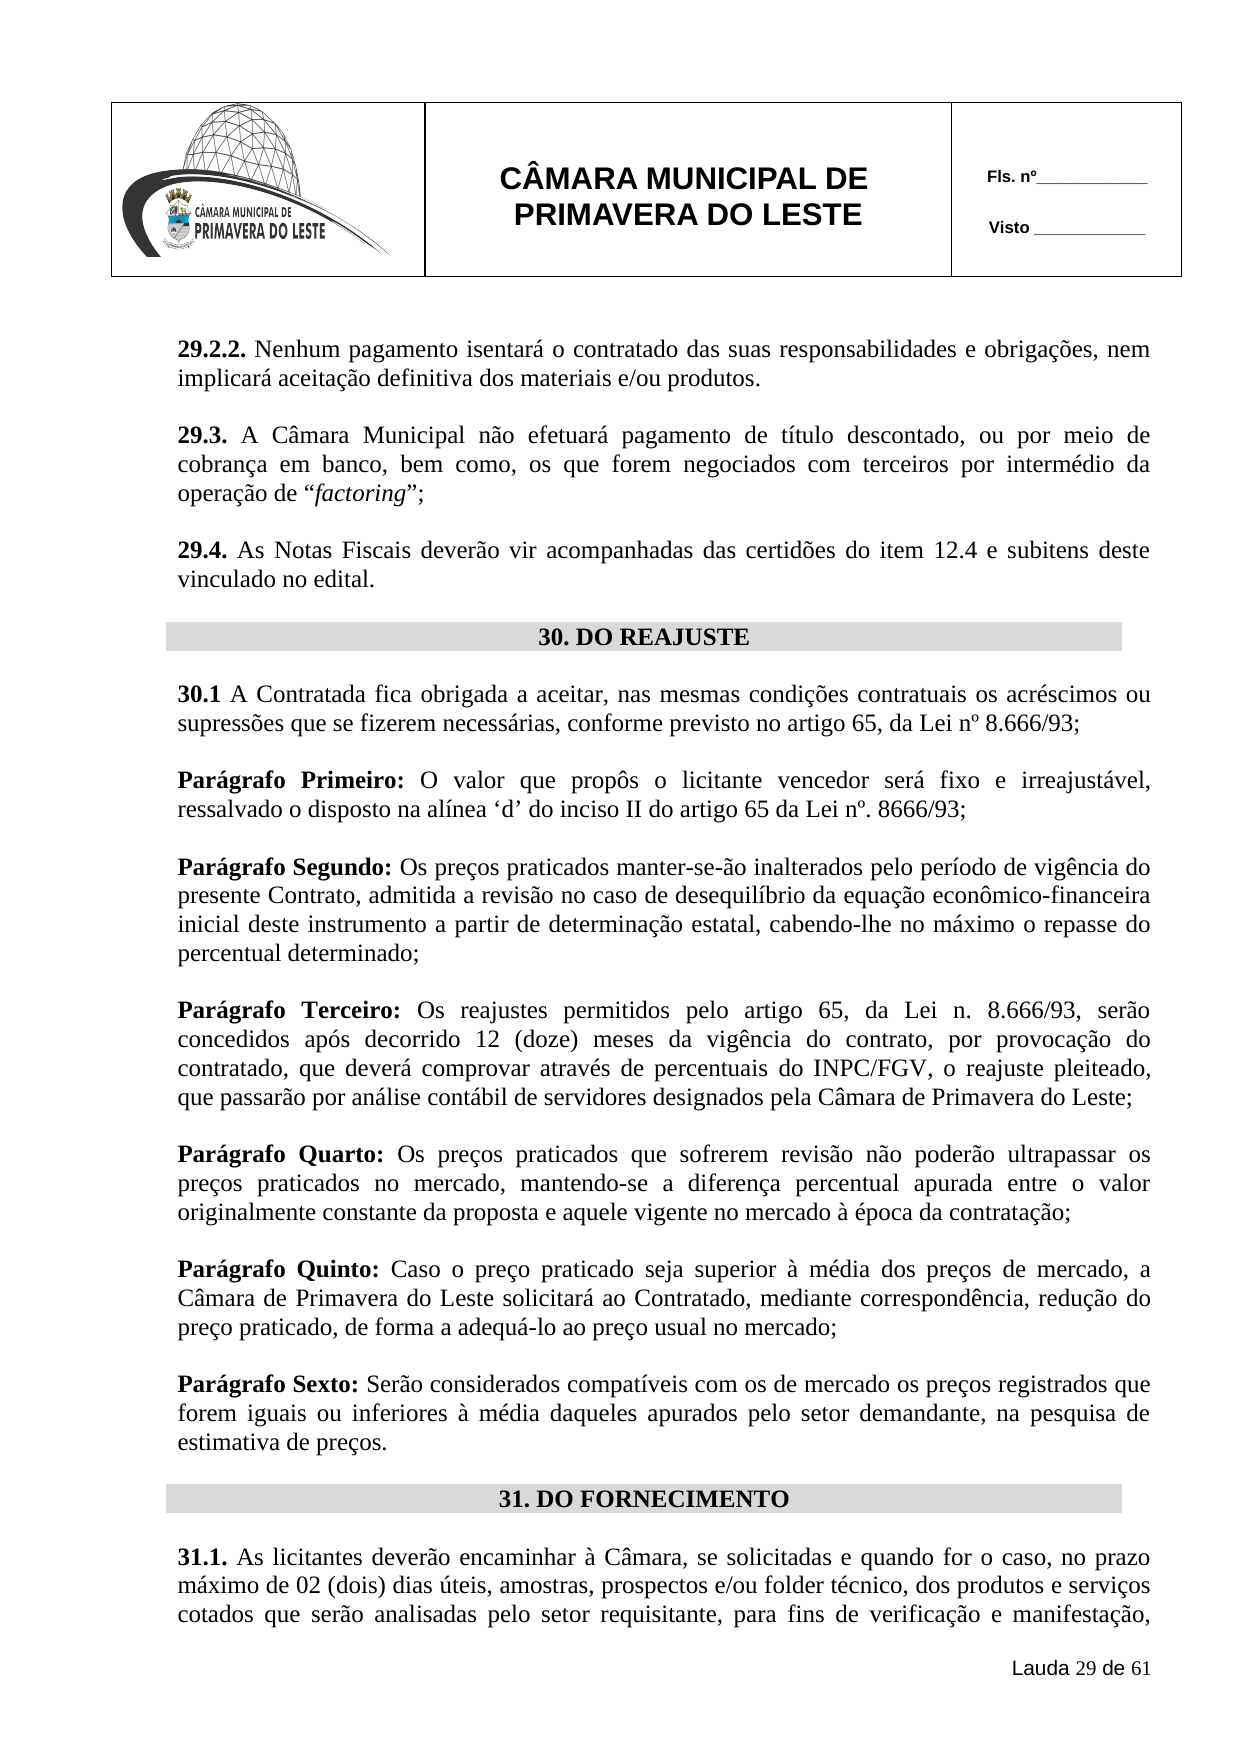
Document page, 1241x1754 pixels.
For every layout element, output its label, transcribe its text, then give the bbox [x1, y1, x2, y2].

table_header 30. DO REAJUSTE [166, 622, 1122, 651]
table_header 31. DO FORNECIMENTO [166, 1484, 1122, 1513]
text Parágrafo Quinto: Caso o preço praticado seja superior à média dos preços de mercado, a Câmara de Primavera do Leste solicitará ao Contratado, mediante correspondência, redução do preço praticado, de forma a adequá-lo ao preço usual no mercado; [177, 1254, 1152, 1341]
text Parágrafo Quarto: Os preços praticados que sofrerem revisão não poderão ultrapassar os preços praticados no mercado, mantendo-se a diferença percentual apurada entre o valor originalmente constante da proposta e aquele vigente no mercado à época da contratação; [177, 1139, 1152, 1226]
picture [122, 103, 392, 257]
text 30.1 A Contratada fica obrigada a aceitar, nas mesmas condições contratuais os acréscimos ou supressões que se fizerem necessárias, conforme previsto no artigo 65, da Lei nº 8.666/93; [177, 679, 1152, 737]
text 29.4. As Notas Fiscais deverão vir acompanhadas das certidões do item 12.4 e subitens deste vinculado no edital. [177, 536, 1152, 593]
text 31.1. As licitantes deverão encaminhar à Câmara, se solicitadas e quando for o caso, no prazo máximo de 02 (dois) dias úteis, amostras, prospectos e/ou folder técnico, dos produtos e serviços cotados que serão analisadas pelo setor requisitante, para fins de verificação e manifestação, [177, 1542, 1152, 1628]
text Parágrafo Sexto: Serão considerados compatíveis com os de mercado os preços registrados que forem iguais ou inferiores à média daqueles apurados pelo setor demandante, na pesquisa de estimativa de preços. [177, 1369, 1152, 1456]
text Parágrafo Segundo: Os preços praticados manter-se-ão inalterados pelo período de vigência do presente Contrato, admitida a revisão no caso de desequilíbrio da equação econômico-financeira inicial deste instrumento a partir de determinação estatal, cabendo-lhe no máximo o repasse do percentual determinado; [177, 852, 1152, 967]
text 29.2.2. Nenhum pagamento isentará o contratado das suas responsabilidades e obrigações, nem implicará aceitação definitiva dos materiais e/ou produtos. [177, 334, 1152, 392]
text Parágrafo Primeiro: O valor que propôs o licitante vencedor será fixo e irreajustável, ressalvado o disposto na alínea ‘d’ do inciso II do artigo 65 da Lei nº. 8666/93; [177, 766, 1152, 823]
text 29.3. A Câmara Municipal não efetuará pagamento de título descontado, ou por meio de cobrança em banco, bem como, os que forem negociados com terceiros por intermédio da operação de “factoring”; [177, 421, 1152, 507]
text Parágrafo Terceiro: Os reajustes permitidos pelo artigo 65, da Lei n. 8.666/93, serão concedidos após decorrido 12 (doze) meses da vigência do contrato, por provocação do contratado, que deverá comprovar através de percentuais do INPC/FGV, o reajuste pleiteado, que passarão por análise contábil de servidores designados pela Câmara de Primavera do Leste; [177, 996, 1152, 1111]
